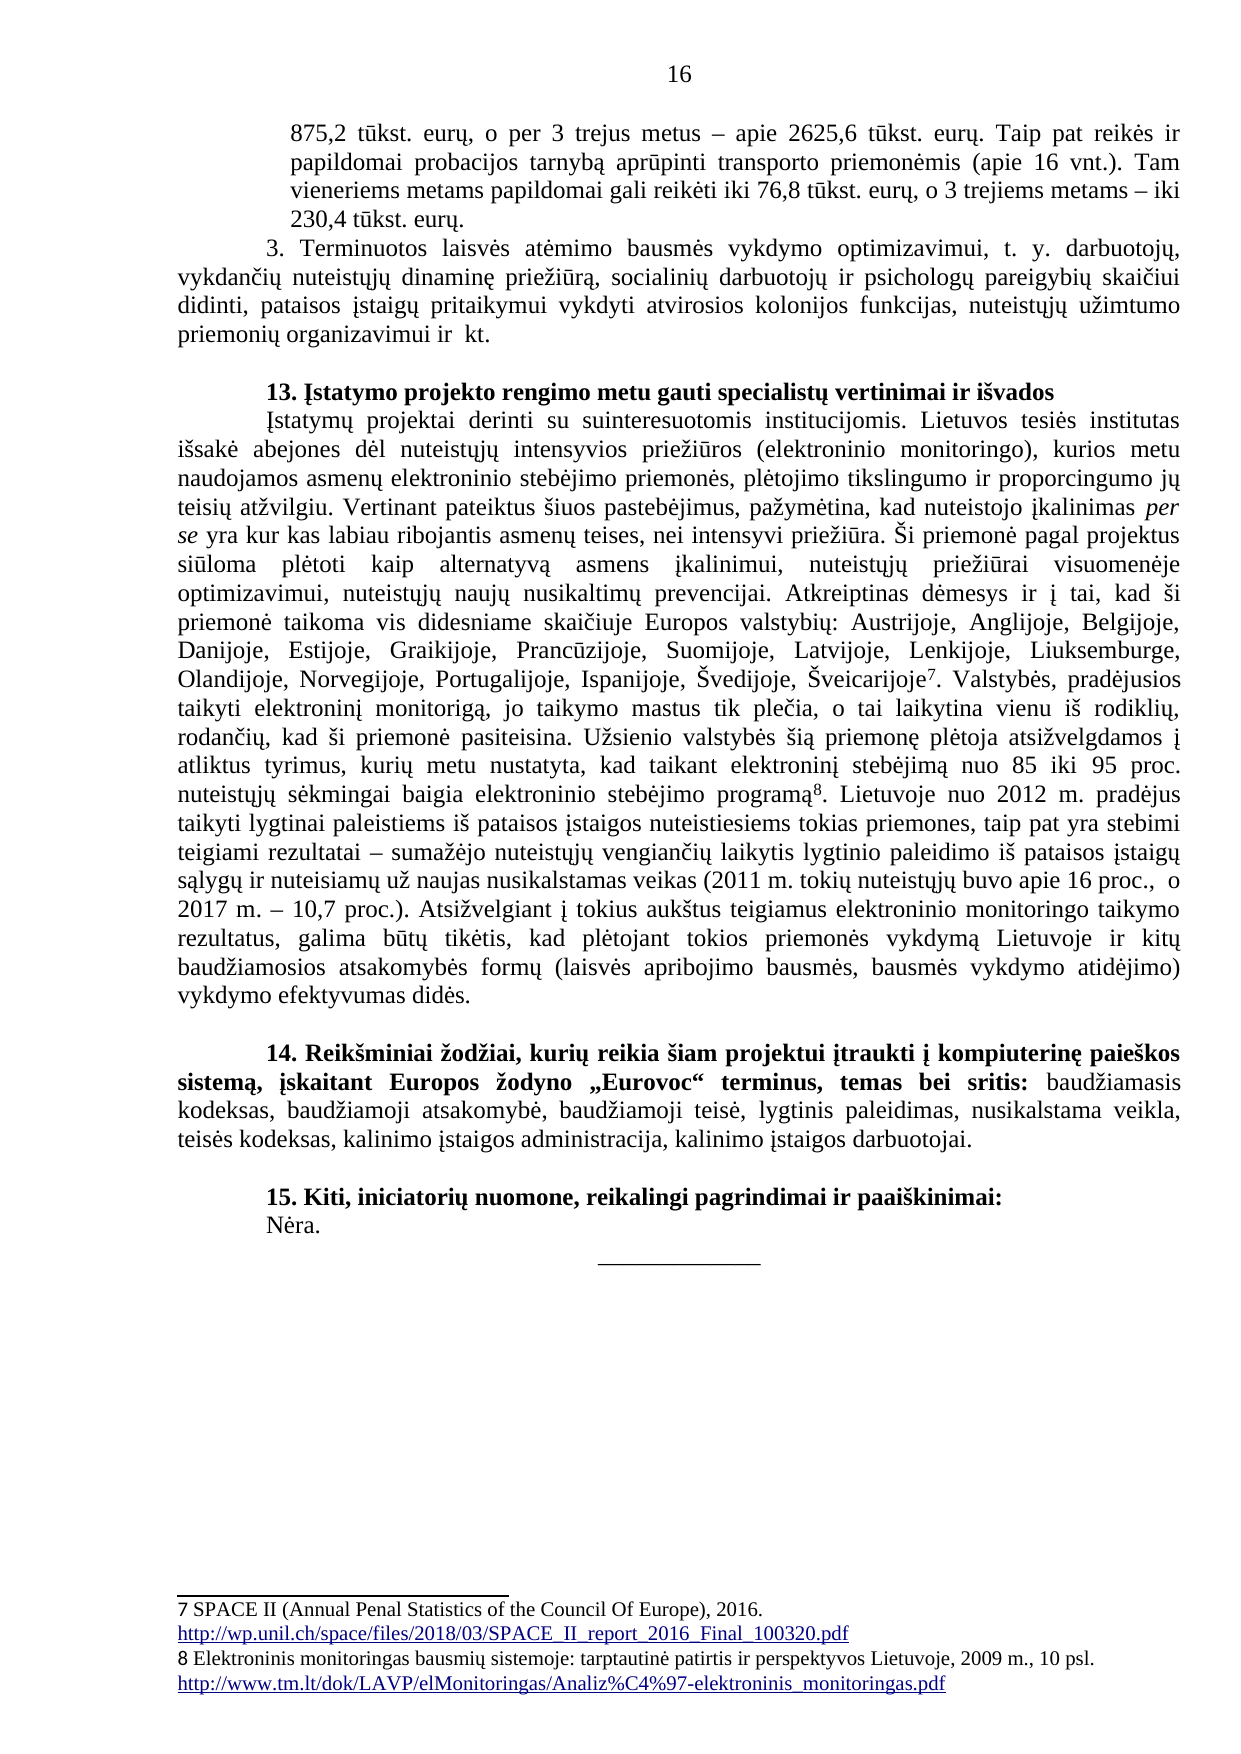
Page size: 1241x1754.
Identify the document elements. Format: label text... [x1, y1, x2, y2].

text 14. Reikšminiai žodžiai, kurių reikia šiam projektui įtraukti į kompiuterinę paieškos sistemą, įskaitant Europos žodyno „Eurovoc“ terminus, temas bei sritis: baudžiamasis kodeksas, baudžiamoji atsakomybė, baudžiamoji teisė, lygtinis paleidimas, nusikalstama veikla, teisės kodeksas, kalinimo įstaigos administracija, kalinimo įstaigos darbuotojai. [177, 1038, 1181, 1153]
text _____________ [177, 1239, 1181, 1268]
text SPACE II (Annual Penal Statistics of the Council Of Europe), 2016. http://wp.unil.ch/space/files/2018/03/SPACE_II_report_2016_Final_100320.pdf [177, 1596, 1181, 1645]
text 15. Kiti, iniciatorių nuomone, reikalingi pagrindimai ir paaiškinimai: [177, 1182, 1181, 1211]
text 13. Įstatymo projekto rengimo metu gauti specialistų vertinimai ir išvados [177, 377, 1181, 406]
text Elektroninis monitoringas bausmių sistemoje: tarptautinė patirtis ir perspektyvos Lietuvoje, 2009 m., 10 psl. http://www.tm.lt/dok/LAVP/elMonitoringas/Analiz%C4%97-elektroninis_monitoringas.pdf [177, 1645, 1181, 1695]
text Įstatymų projektai derinti su suinteresuotomis institucijomis. Lietuvos tesiės institutas išsakė abejones dėl nuteistųjų intensyvios priežiūros (elektroninio monitoringo), kurios metu naudojamos asmenų elektroninio stebėjimo priemonės, plėtojimo tikslingumo ir proporcingumo jų teisių atžvilgiu. Vertinant pateiktus šiuos pastebėjimus, pažymėtina, kad nuteistojo įkalinimas per se yra kur kas labiau ribojantis asmenų teises, nei intensyvi priežiūra. Ši priemonė pagal projektus siūloma plėtoti kaip alternatyvą asmens įkalinimui, nuteistųjų priežiūrai visuomenėje optimizavimui, nuteistųjų naujų nusikaltimų prevencijai. Atkreiptinas dėmesys ir į tai, kad ši priemonė taikoma vis didesniame skaičiuje Europos valstybių: Austrijoje, Anglijoje, Belgijoje, Danijoje, Estijoje, Graikijoje, Prancūzijoje, Suomijoje, Latvijoje, Lenkijoje, Liuksemburge, Olandijoje, Norvegijoje, Portugalijoje, Ispanijoje, Švedijoje, Šveicarijoje. Valstybės, pradėjusios taikyti elektroninį monitorigą, jo taikymo mastus tik plečia, o tai laikytina vienu iš rodiklių, rodančių, kad ši priemonė pasiteisina. Užsienio valstybės šią priemonę plėtoja atsižvelgdamos į atliktus tyrimus, kurių metu nustatyta, kad taikant elektroninį stebėjimą nuo 85 iki 95 proc. nuteistųjų sėkmingai baigia elektroninio stebėjimo programą. Lietuvoje nuo 2012 m. pradėjus taikyti lygtinai paleistiems iš pataisos įstaigos nuteistiesiems tokias priemones, taip pat yra stebimi teigiami rezultatai – sumažėjo nuteistųjų vengiančių laikytis lygtinio paleidimo iš pataisos įstaigų sąlygų ir nuteisiamų už naujas nusikalstamas veikas (2011 m. tokių nuteistųjų buvo apie 16 proc., o 2017 m. – 10,7 proc.). Atsižvelgiant į tokius aukštus teigiamus elektroninio monitoringo taikymo rezultatus, galima būtų tikėtis, kad plėtojant tokios priemonės vykdymą Lietuvoje ir kitų baudžiamosios atsakomybės formų (laisvės apribojimo bausmės, bausmės vykdymo atidėjimo) vykdymo efektyvumas didės. [177, 406, 1181, 1009]
text Nėra. [177, 1211, 1181, 1239]
text 3. Terminuotos laisvės atėmimo bausmės vykdymo optimizavimui, t. y. darbuotojų, vykdančių nuteistųjų dinaminę priežiūrą, socialinių darbuotojų ir psichologų pareigybių skaičiui didinti, pataisos įstaigų pritaikymui vykdyti atvirosios kolonijos funkcijas, nuteistųjų užimtumo priemonių organizavimui ir kt. [177, 233, 1181, 348]
list 875,2 tūkst. eurų, o per 3 trejus metus – apie 2625,6 tūkst. eurų. Taip pat reikės ir papildomai probacijos tarnybą aprūpinti transporto priemonėmis (apie 16 vnt.). Tam vieneriems metams papildomai gali reikėti iki 76,8 tūkst. eurų, o 3 trejiems metams – iki 230,4 tūkst. eurų. [251, 118, 1181, 233]
